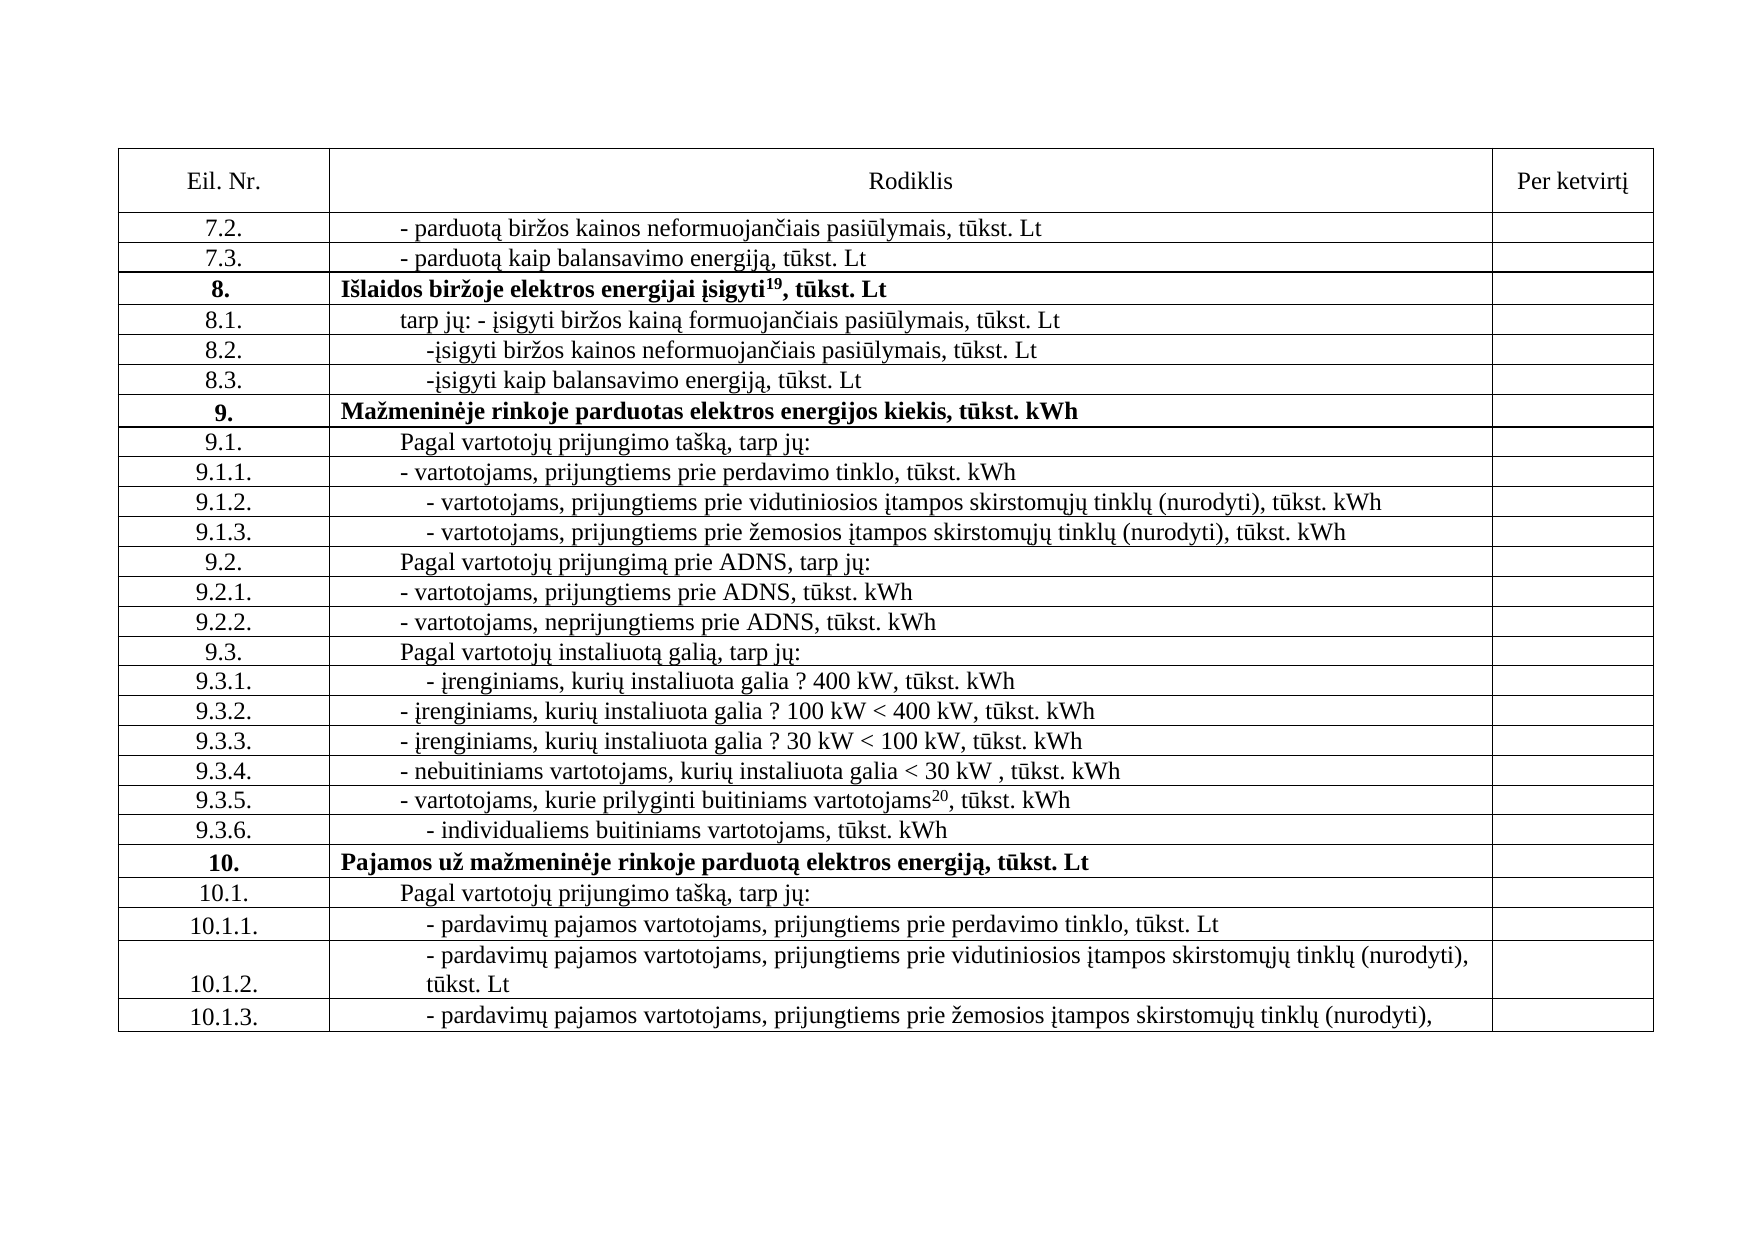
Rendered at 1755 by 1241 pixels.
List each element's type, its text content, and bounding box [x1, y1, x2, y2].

table_header Rodiklis [330, 149, 1492, 212]
table_cell Išlaidos biržoje elektros energijai įsigyti19, tūkst. Lt [330, 273, 1492, 304]
table_cell - individualiems buitiniams vartotojams, tūkst. kWh [330, 815, 1492, 844]
table_cell 9.3.1. [119, 666, 329, 695]
table_cell [1493, 756, 1653, 784]
table_cell - vartotojams, prijungtiems prie žemosios įtampos skirstomųjų tinklų (nurodyti), tūkst. kWh [330, 517, 1492, 546]
table_cell Pagal vartotojų prijungimo tašką, tarp jų: [330, 428, 1492, 456]
table_cell [1493, 637, 1653, 665]
table_cell 9.3.5. [119, 786, 329, 814]
table_cell [1493, 305, 1653, 334]
table_cell [1493, 815, 1653, 844]
table_cell 9.3.3. [119, 726, 329, 755]
table_cell 10.1.2. [119, 941, 329, 998]
table_cell [1493, 365, 1653, 393]
table_cell - pardavimų pajamos vartotojams, prijungtiems prie žemosios įtampos skirstomųjų tinklų (nurodyti), [330, 999, 1492, 1031]
table_cell [1493, 273, 1653, 304]
table_cell - nebuitiniams vartotojams, kurių instaliuota galia < 30 kW , tūkst. kWh [330, 756, 1492, 784]
table_cell - vartotojams, prijungtiems prie ADNS, tūkst. kWh [330, 577, 1492, 606]
table_cell - pardavimų pajamos vartotojams, prijungtiems prie perdavimo tinklo, tūkst. Lt [330, 908, 1492, 939]
table_cell 8.2. [119, 335, 329, 364]
table_cell Mažmeninėje rinkoje parduotas elektros energijos kiekis, tūkst. kWh [330, 395, 1492, 426]
table_cell [1493, 487, 1653, 516]
table_cell 8.3. [119, 365, 329, 393]
table_cell [1493, 845, 1653, 877]
table_cell - įrenginiams, kurių instaliuota galia ?>= 400 kW, tūkst. kWh [330, 666, 1492, 695]
table_cell 7.3. [119, 243, 329, 271]
table_cell - parduotą kaip balansavimo energiją, tūkst. Lt [330, 243, 1492, 271]
table_cell 9. [119, 395, 329, 426]
table_cell [1493, 908, 1653, 939]
table_cell [1493, 213, 1653, 242]
table_cell 8.1. [119, 305, 329, 334]
table_cell [1493, 457, 1653, 486]
table_cell Pajamos už mažmeninėje rinkoje parduotą elektros energiją, tūkst. Lt [330, 845, 1492, 877]
table_cell [1493, 335, 1653, 364]
table_cell 9.1.2. [119, 487, 329, 516]
table_cell 9.1.1. [119, 457, 329, 486]
table_cell [1493, 878, 1653, 907]
table_cell Pagal vartotojų prijungimą prie ADNS, tarp jų: [330, 547, 1492, 576]
table_cell - vartotojams, prijungtiems prie perdavimo tinklo, tūkst. kWh [330, 457, 1492, 486]
table_cell 9.3.2. [119, 696, 329, 725]
table_cell [1493, 547, 1653, 576]
table_cell - vartotojams, prijungtiems prie vidutiniosios įtampos skirstomųjų tinklų (nurodyti), tūkst. kWh [330, 487, 1492, 516]
table_cell [1493, 666, 1653, 695]
table_cell [1493, 726, 1653, 755]
table_cell tarp jų: - įsigyti biržos kainą formuojančiais pasiūlymais, tūkst. Lt [330, 305, 1492, 334]
table_cell [1493, 607, 1653, 636]
table_cell 9.1. [119, 428, 329, 456]
table_cell 9.2.1. [119, 577, 329, 606]
table_cell [1493, 999, 1653, 1031]
table_cell 9.1.3. [119, 517, 329, 546]
table_cell - parduotą biržos kainos neformuojančiais pasiūlymais, tūkst. Lt [330, 213, 1492, 242]
table_cell 10.1. [119, 878, 329, 907]
table_cell [1493, 243, 1653, 271]
table_cell - įrenginiams, kurių instaliuota galia ?>= 100 kW < 400 kW, tūkst. kWh [330, 696, 1492, 725]
table_cell 10.1.3. [119, 999, 329, 1031]
table_cell [1493, 577, 1653, 606]
table_cell - vartotojams, neprijungtiems prie ADNS, tūkst. kWh [330, 607, 1492, 636]
table_cell Pagal vartotojų instaliuotą galią, tarp jų: [330, 637, 1492, 665]
table_cell -įsigyti biržos kainos neformuojančiais pasiūlymais, tūkst. Lt [330, 335, 1492, 364]
table_cell [1493, 786, 1653, 814]
table_cell - vartotojams, kurie prilyginti buitiniams vartotojams20, tūkst. kWh [330, 786, 1492, 814]
table_cell 9.3.6. [119, 815, 329, 844]
table_cell 9.2.2. [119, 607, 329, 636]
table_cell 8. [119, 273, 329, 304]
table_cell [1493, 428, 1653, 456]
table_cell 7.2. [119, 213, 329, 242]
table_cell 9.3. [119, 637, 329, 665]
table_cell [1493, 395, 1653, 426]
table_cell 10.1.1. [119, 908, 329, 939]
table_cell -įsigyti kaip balansavimo energiją, tūkst. Lt [330, 365, 1492, 393]
table_cell 10. [119, 845, 329, 877]
table_header Eil. Nr. [119, 149, 329, 212]
table_cell 9.2. [119, 547, 329, 576]
table_cell [1493, 696, 1653, 725]
table_cell Pagal vartotojų prijungimo tašką, tarp jų: [330, 878, 1492, 907]
table_cell [1493, 941, 1653, 998]
table_cell [1493, 517, 1653, 546]
table_header Per ketvirtį [1493, 149, 1653, 212]
table_cell - įrenginiams, kurių instaliuota galia ?>= 30 kW < 100 kW, tūkst. kWh [330, 726, 1492, 755]
table_cell - pardavimų pajamos vartotojams, prijungtiems prie vidutiniosios įtampos skirstomųjų tinklų (nurodyti), tūkst. Lt [330, 941, 1492, 998]
table_cell 9.3.4. [119, 756, 329, 784]
